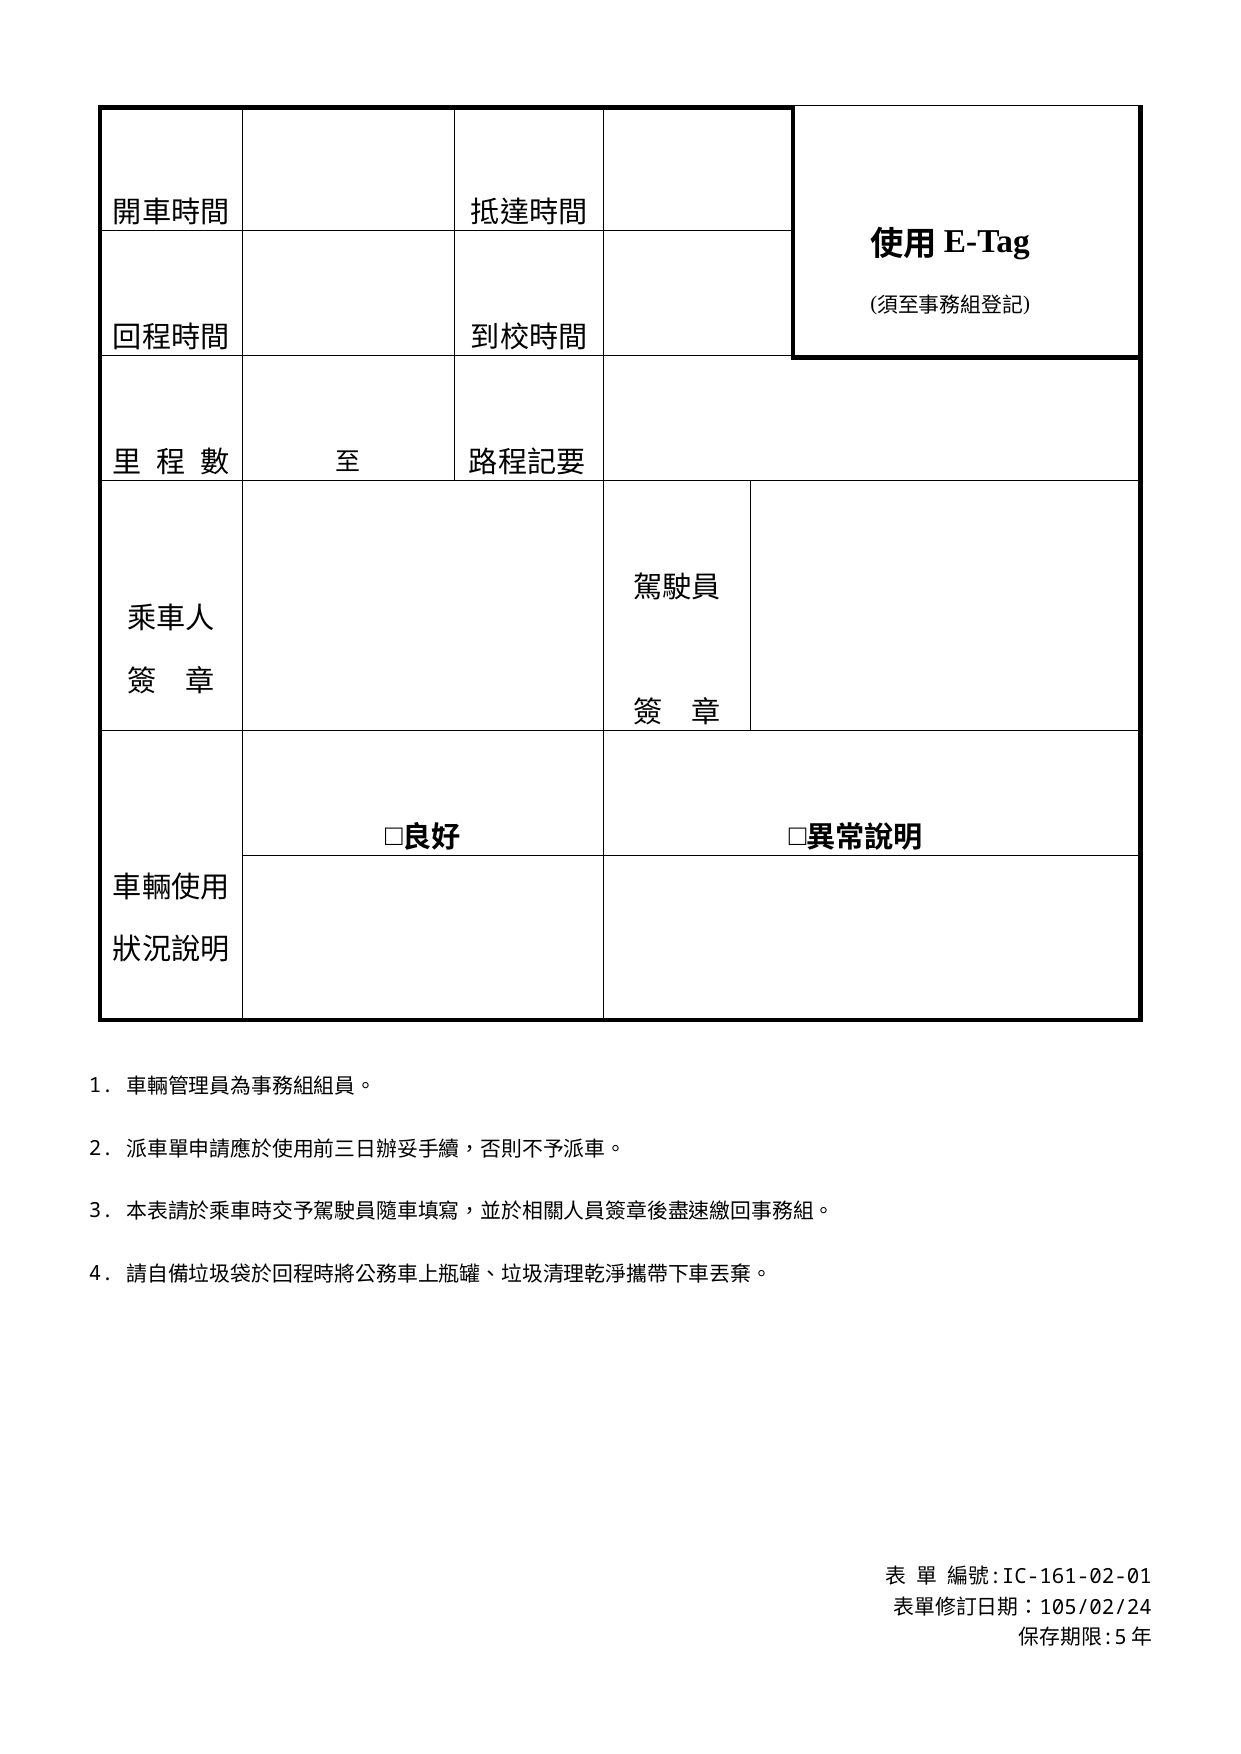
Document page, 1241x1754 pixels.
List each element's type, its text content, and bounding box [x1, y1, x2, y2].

table_cell [604, 356, 1138, 480]
list 請自備垃圾袋於回程時將公務車上瓶罐、垃圾清理乾淨攜帶下車丟棄。 [89, 1230, 1152, 1293]
table_cell [243, 481, 603, 730]
table_cell [751, 481, 1138, 730]
table_cell 里 程 數 [102, 356, 242, 480]
list 車輛管理員為事務組組員。 [89, 1043, 1152, 1105]
table_cell [243, 231, 454, 355]
table_cell [243, 110, 454, 230]
table_cell [604, 231, 791, 355]
table_cell [604, 110, 791, 230]
table_cell □良好 [243, 731, 603, 855]
table_cell 路程記要 [455, 356, 603, 480]
table_cell 到校時間 [455, 231, 603, 355]
table_cell [243, 856, 603, 1018]
table_cell 使用E-Tag (須至事務組登記) [795, 106, 1138, 355]
table_cell 乘車人 簽 章 [102, 481, 242, 730]
table_cell 抵達時間 [455, 110, 603, 230]
table_cell 駕駛員 簽 章 [604, 481, 750, 730]
table_cell 至 [243, 356, 454, 480]
table_cell 車輛使用狀況說明 [102, 731, 242, 1018]
table_cell [604, 856, 1138, 1018]
table_cell 回程時間 [102, 231, 242, 355]
table_cell □異常說明 [604, 731, 1138, 855]
list 派車單申請應於使用前三日辦妥手續，否則不予派車。 [89, 1105, 1152, 1168]
list 本表請於乘車時交予駕駛員隨車填寫，並於相關人員簽章後盡速繳回事務組。 [89, 1168, 1152, 1230]
table_cell 開車時間 [102, 110, 242, 230]
